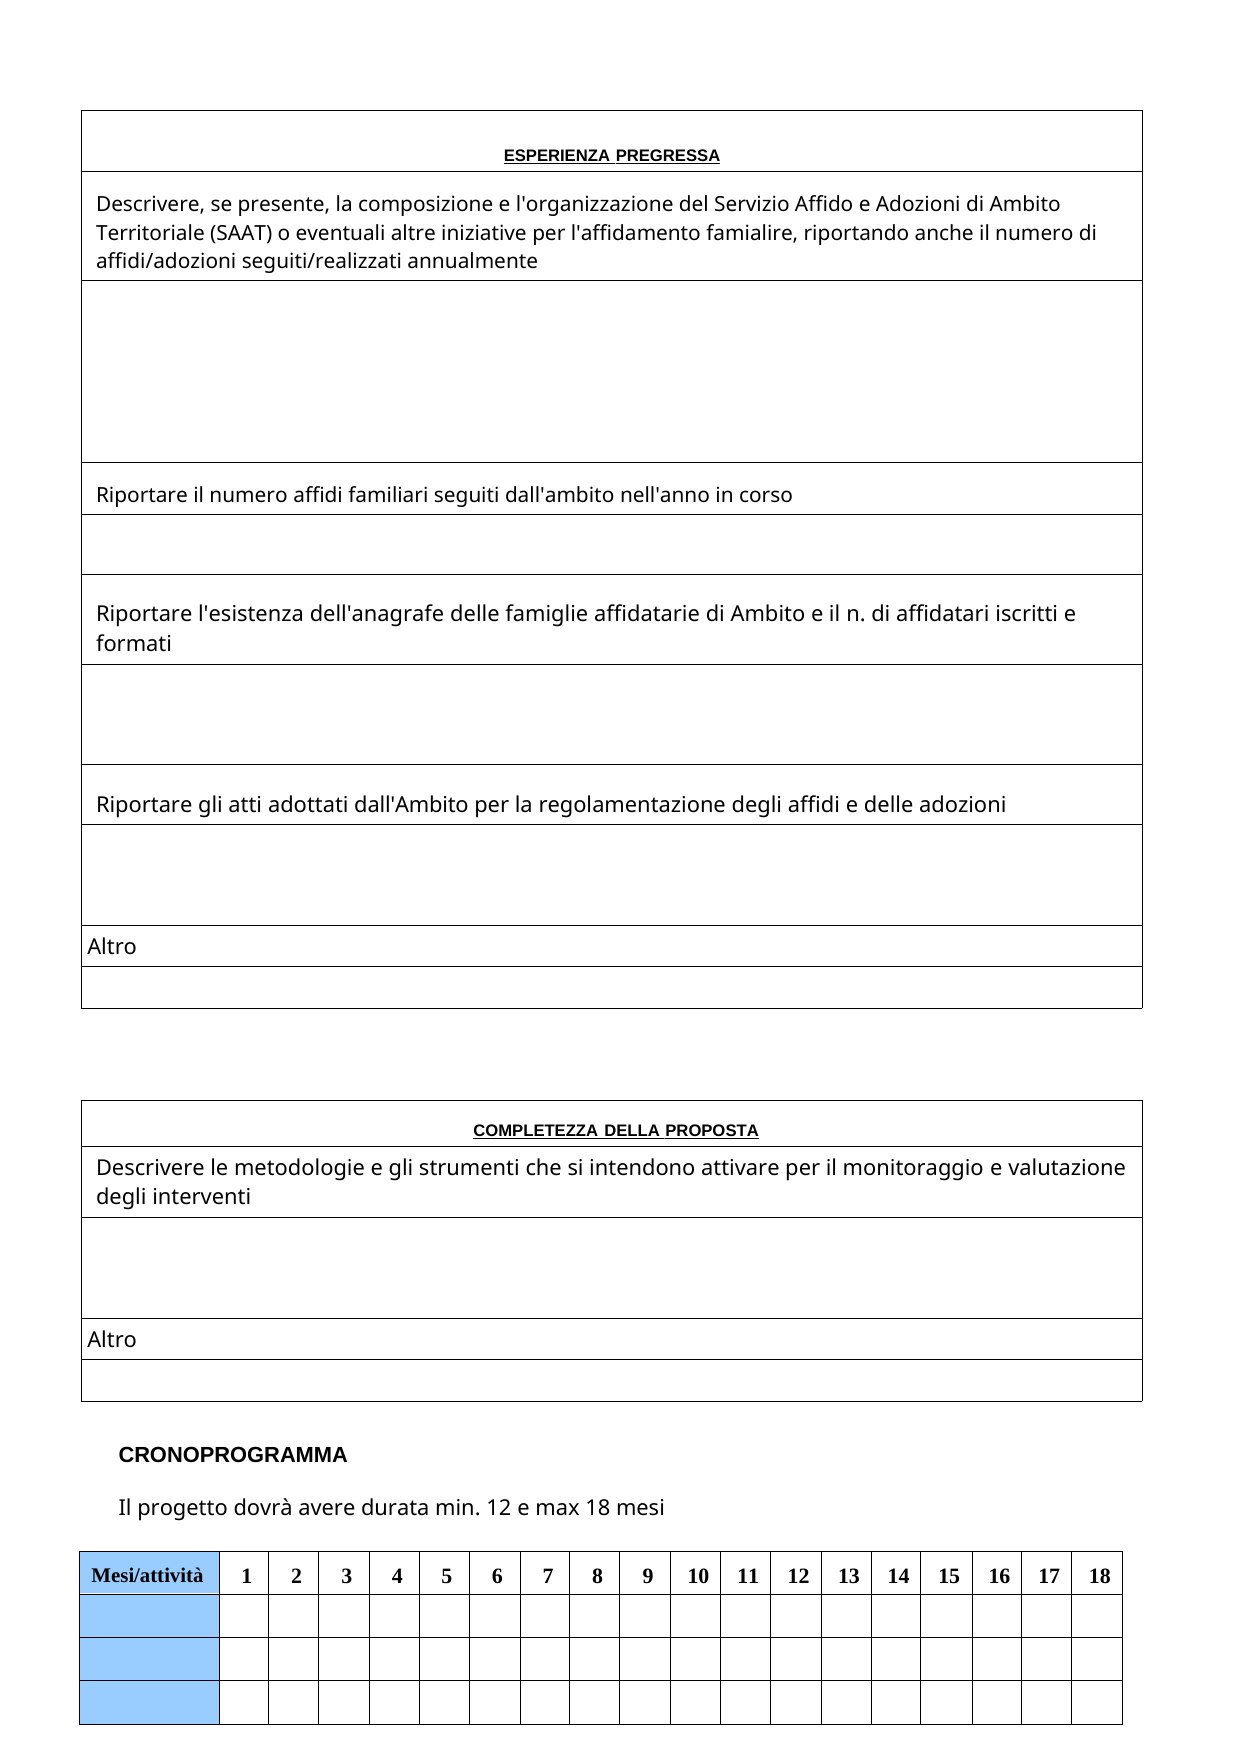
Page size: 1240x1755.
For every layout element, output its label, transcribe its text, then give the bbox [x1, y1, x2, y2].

table_cell [771, 1681, 821, 1724]
table_cell [470, 1638, 520, 1680]
table_cell [921, 1595, 972, 1637]
table_cell [570, 1595, 619, 1637]
table_cell [269, 1595, 318, 1637]
table_header 4 [370, 1552, 419, 1593]
table_header 10 [671, 1552, 720, 1593]
table_cell Descrivere le metodologie e gli strumenti che si intendono attivare per il monitoraggio e valutazione degli interventi [82, 1147, 1142, 1217]
table_cell [82, 825, 1142, 925]
table_header 8 [570, 1552, 619, 1593]
table_cell Altro [82, 926, 1142, 966]
table_cell Riportare il numero affidi familiari seguiti dall'ambito nell'anno in corso [82, 463, 1142, 514]
table_cell [370, 1638, 419, 1680]
table_cell [80, 1595, 219, 1637]
table_cell [1022, 1638, 1071, 1680]
table_cell [570, 1681, 619, 1724]
table_cell [921, 1681, 972, 1724]
table_header COMPLETEZZA DELLA PROPOSTA [82, 1101, 1142, 1146]
table_cell [1072, 1595, 1122, 1637]
table_cell [822, 1681, 871, 1724]
table_header ESPERIENZA PREGRESSA [82, 111, 1142, 171]
table_cell [771, 1638, 821, 1680]
table_cell [872, 1595, 920, 1637]
table_cell [82, 1218, 1142, 1318]
table_cell [220, 1681, 268, 1724]
table_cell [80, 1638, 219, 1680]
table_cell [671, 1595, 720, 1637]
table_cell [771, 1595, 821, 1637]
subtitle CRONOPROGRAMMA [118, 1441, 1142, 1467]
table_header 16 [973, 1552, 1021, 1593]
table_cell [973, 1638, 1021, 1680]
table_header 5 [420, 1552, 469, 1593]
table_cell [370, 1681, 419, 1724]
table_cell [269, 1638, 318, 1680]
table_cell Altro [82, 1319, 1142, 1359]
table_cell [570, 1638, 619, 1680]
table_cell Riportare l'esistenza dell'anagrafe delle famiglie affidatarie di Ambito e il n. di affidatari iscritti e formati [82, 575, 1142, 663]
table_cell [220, 1595, 268, 1637]
table_cell Descrivere, se presente, la composizione e l'organizzazione del Servizio Affido e Adozioni di Ambito Territoriale (SAAT) o eventuali altre iniziative per l'affidamento famialire, riportando anche il numero di affidi/adozioni seguiti/realizzati annualmente [82, 172, 1142, 280]
table_header 3 [319, 1552, 369, 1593]
table_cell [82, 967, 1142, 1008]
table_cell [872, 1638, 920, 1680]
table_cell [420, 1638, 469, 1680]
table_cell [420, 1681, 469, 1724]
table_cell Riportare gli atti adottati dall'Ambito per la regolamentazione degli affidi e delle adozioni [82, 765, 1142, 824]
table_cell [521, 1595, 569, 1637]
table_header 9 [620, 1552, 670, 1593]
table_cell [973, 1681, 1021, 1724]
table_cell [1022, 1681, 1071, 1724]
table_cell [973, 1595, 1021, 1637]
table_cell [319, 1595, 369, 1637]
table_cell [521, 1638, 569, 1680]
text Il progetto dovrà avere durata min. 12 e max 18 mesi [118, 1492, 1142, 1522]
table_cell [1022, 1595, 1071, 1637]
table_header 18 [1072, 1552, 1122, 1593]
table_header 7 [521, 1552, 569, 1593]
table_cell [671, 1681, 720, 1724]
table_cell [80, 1681, 219, 1724]
table_cell [1072, 1681, 1122, 1724]
table_cell [82, 281, 1142, 462]
table_cell [470, 1595, 520, 1637]
table_header 17 [1022, 1552, 1071, 1593]
table_cell [1072, 1638, 1122, 1680]
table_cell [220, 1638, 268, 1680]
table_cell [82, 515, 1142, 574]
table_header 13 [822, 1552, 871, 1593]
table_cell [822, 1595, 871, 1637]
table_header 1 [220, 1552, 268, 1593]
table_cell [82, 1360, 1142, 1401]
table_cell [319, 1638, 369, 1680]
table_cell [721, 1638, 770, 1680]
table_cell [420, 1595, 469, 1637]
table_cell [620, 1595, 670, 1637]
table_cell [521, 1681, 569, 1724]
table_header 15 [921, 1552, 972, 1593]
table_cell [319, 1681, 369, 1724]
table_header Mesi/attività [80, 1552, 219, 1593]
table_cell [470, 1681, 520, 1724]
table_header 11 [721, 1552, 770, 1593]
table_cell [822, 1638, 871, 1680]
table_header 6 [470, 1552, 520, 1593]
table_header 2 [269, 1552, 318, 1593]
table_cell [721, 1681, 770, 1724]
table_cell [370, 1595, 419, 1637]
table_cell [671, 1638, 720, 1680]
table_cell [82, 665, 1142, 764]
table_cell [620, 1681, 670, 1724]
table_cell [269, 1681, 318, 1724]
table_header 14 [872, 1552, 920, 1593]
table_cell [721, 1595, 770, 1637]
table_cell [921, 1638, 972, 1680]
table_header 12 [771, 1552, 821, 1593]
table_cell [620, 1638, 670, 1680]
table_cell [872, 1681, 920, 1724]
